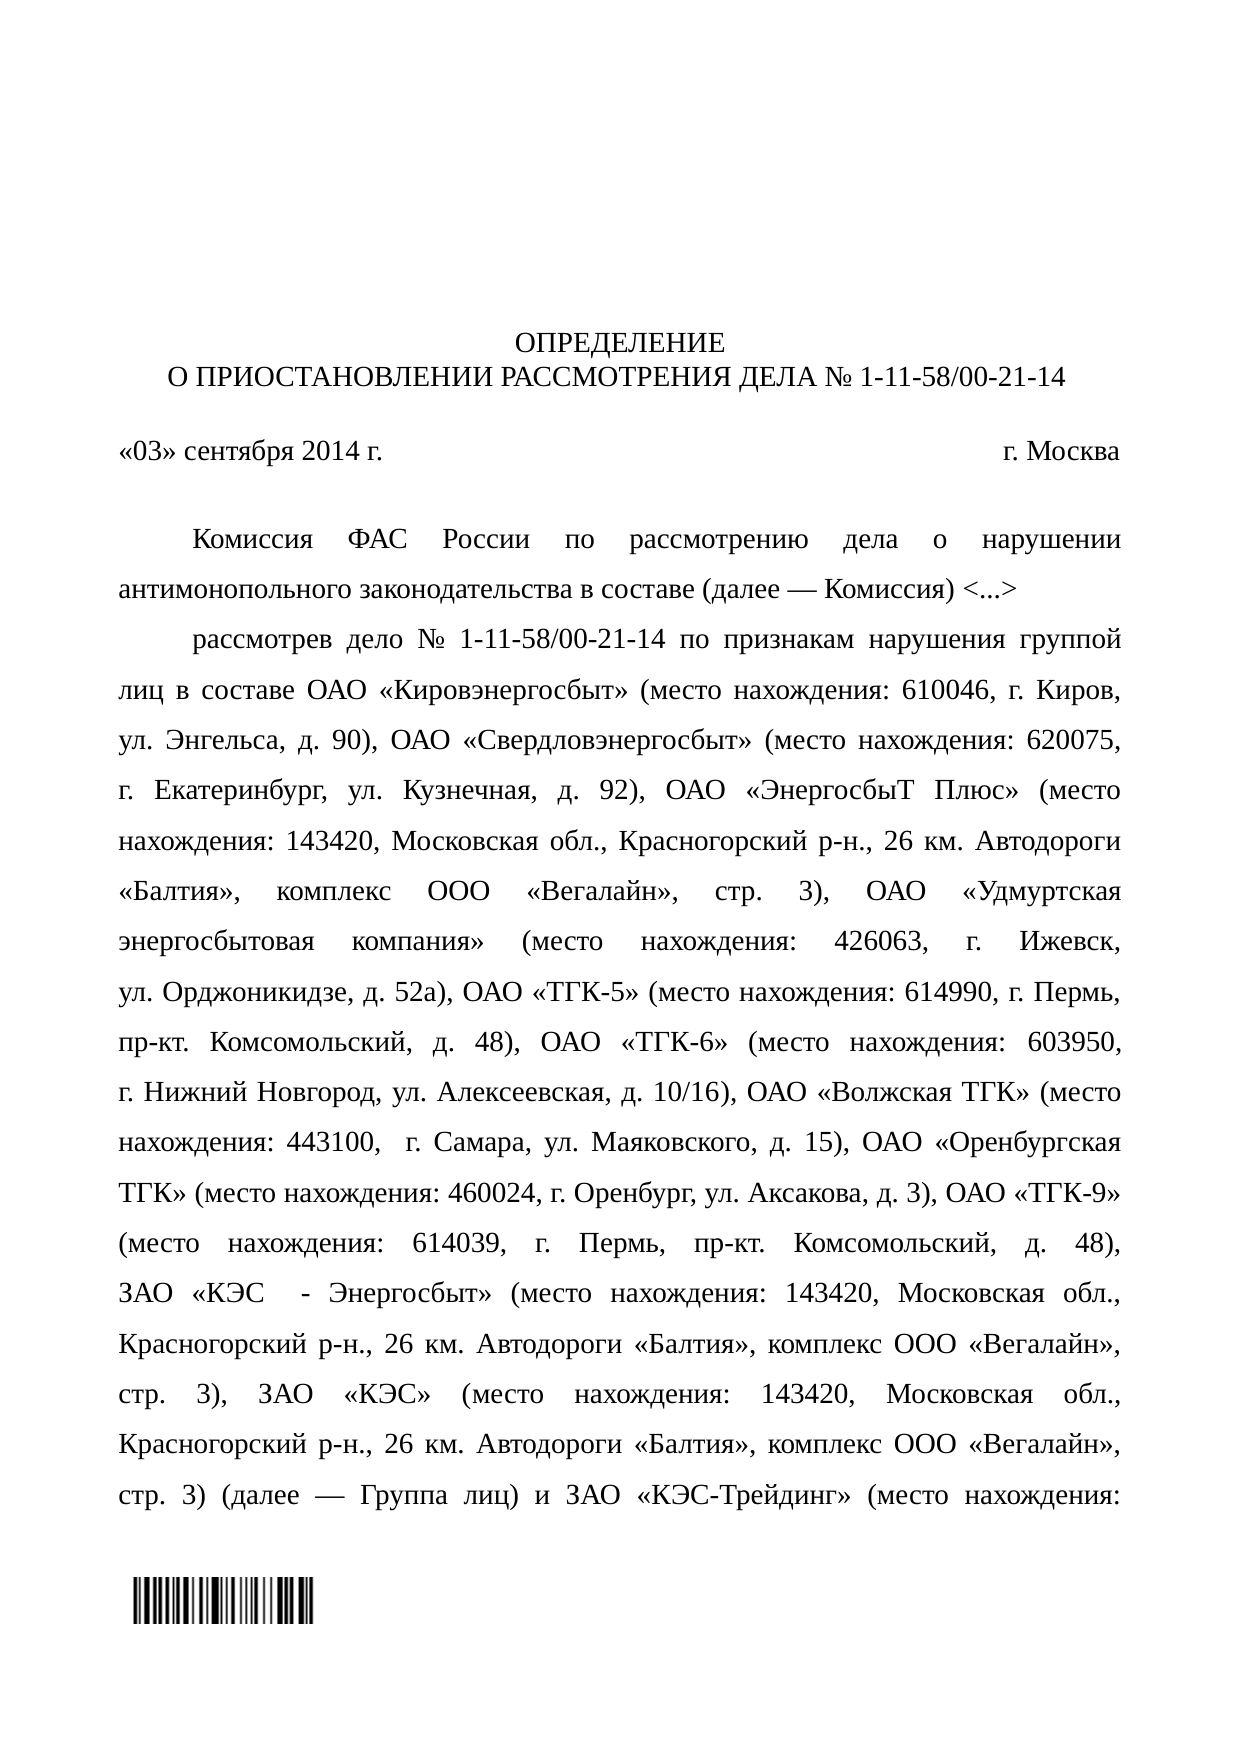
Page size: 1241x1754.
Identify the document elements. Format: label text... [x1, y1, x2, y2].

text О ПРИОСТАНОВЛЕНИИ РАССМОТРЕНИЯ ДЕЛА № 1-11-58/00-21-14 [118, 359, 1122, 392]
picture [118, 1577, 331, 1624]
text Комиссия ФАС России по рассмотрению дела о нарушении антимонопольного законодательства в составе (далее — Комиссия) <...> [118, 521, 1122, 605]
text «03» сентября 2014 г. г. Москва [118, 433, 1122, 467]
text рассмотрев дело № 1-11-58/00-21-14 по признакам нарушения группой лиц в составе ОАО «Кировэнергосбыт» (место нахождения: 610046, г. Киров, ул. Энгельса, д. 90), ОАО «Свердловэнергосбыт» (место нахождения: 620075, г. Екатеринбург, ул. Кузнечная, д. 92), ОАО «ЭнергосбыТ Плюс» (место нахождения: 143420, Московская обл., Красногорский р-н., 26 км. Автодороги «Балтия», комплекс ООО «Вегалайн», стр. 3), ОАО «Удмуртская энергосбытовая компания» (место нахождения: 426063, г. Ижевск, ул. Орджоникидзе, д. 52а), ОАО «ТГК-5» (место нахождения: 614990, г. Пермь, пр-кт. Комсомольский, д. 48), ОАО «ТГК-6» (место нахождения: 603950, г. Нижний Новгород, ул. Алексеевская, д. 10/16), ОАО «Волжская ТГК» (место нахождения: 443100, г. Самара, ул. Маяковского, д. 15), ОАО «Оренбургская ТГК» (место нахождения: 460024, г. Оренбург, ул. Аксакова, д. 3), ОАО «ТГК-9» (место нахождения: 614039, г. Пермь, пр-кт. Комсомольский, д. 48), ЗАО «КЭС - Энергосбыт» (место нахождения: 143420, Московская обл., Красногорский р-н., 26 км. Автодороги «Балтия», комплекс ООО «Вегалайн», стр. 3), ЗАО «КЭС» (место нахождения: 143420, Московская обл., Красногорский р-н., 26 км. Автодороги «Балтия», комплекс ООО «Вегалайн», стр. 3) (далее — Группа лиц) и ЗАО «КЭС-Трейдинг» (место нахождения: [118, 621, 1122, 1510]
text ОПРЕДЕЛЕНИЕ [118, 325, 1122, 359]
